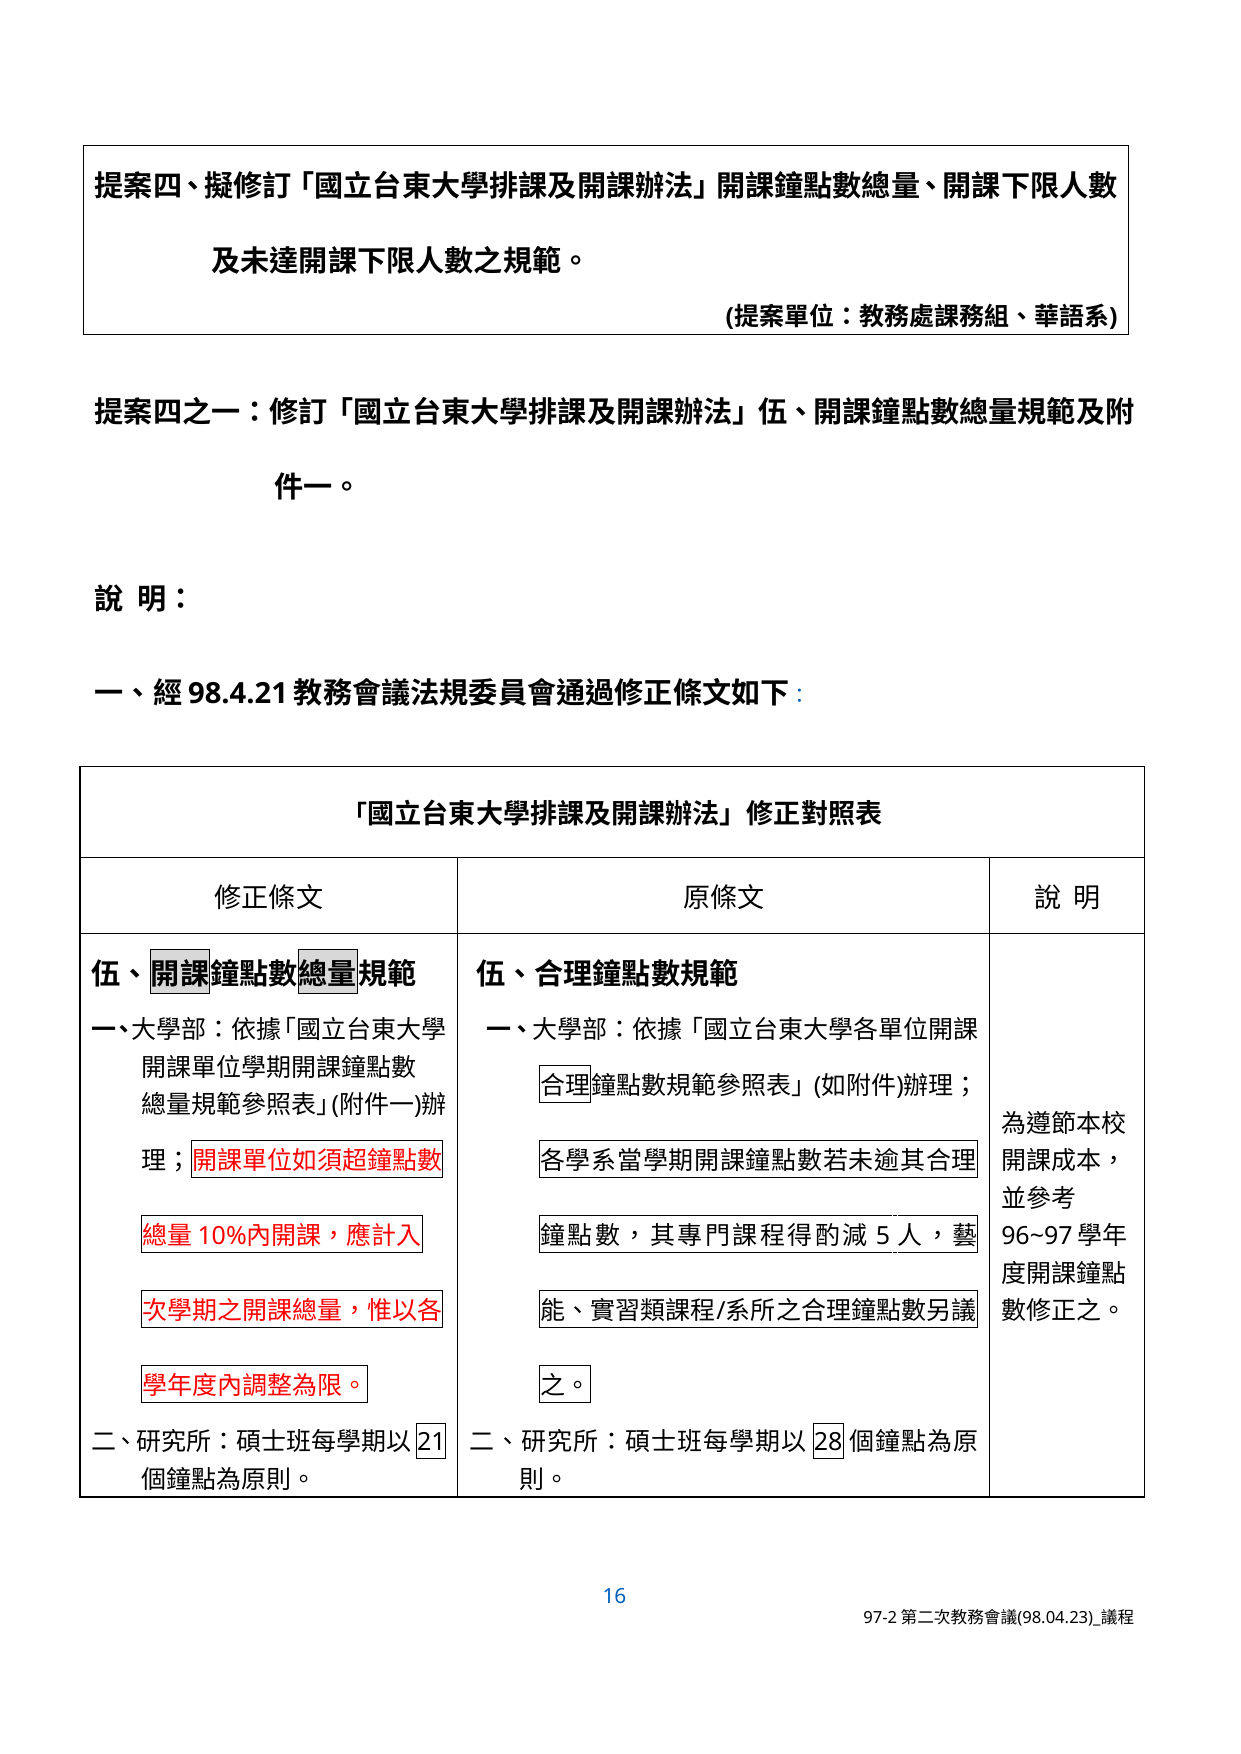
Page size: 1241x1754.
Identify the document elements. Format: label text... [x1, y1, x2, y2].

text 一、經98.4.21教務會議法規委員會通過修正條文如下： [94, 653, 1134, 728]
table_cell 伍、開課鐘點數總量規範 一、大學部：依據「國立台東大學開課單位學期開課鐘點數 總量規範參照表」(附件一)辦理；開課單位如須超鐘點數總量10%內開課，應計入次學期之開課總量，惟以各學年度內調整為限。 二、研究所：碩士班每學期以21個鐘點為原則。 [81, 934, 457, 1496]
text 說 明： [94, 559, 1134, 634]
text 提案四之一：修訂「國立台東大學排課及開課辦法」伍、開課鐘點數總量規範及附件一。 [94, 372, 1134, 522]
table_cell 修正條文 [81, 858, 457, 933]
table_cell 為遵節本校開課成本，並參考96~97學年度開課鐘點數修正之。 [990, 934, 1144, 1496]
table_header 「國立台東大學排課及開課辦法」修正對照表 [81, 767, 1144, 857]
table_cell 說 明 [990, 858, 1144, 933]
table_cell 原條文 [458, 858, 989, 933]
table_cell 伍、合理鐘點數規範 一、大學部：依據「國立台東大學各單位開課合理鐘點數規範參照表」(如附件)辦理；各學系當學期開課鐘點數若未逾其合理鐘點數，其專門課程得酌減5人，藝能、實習類課程/系所之合理鐘點數另議之。 二、研究所：碩士班每學期以28個鐘點為原則。 [458, 934, 989, 1496]
table_header 提案四、擬修訂「國立台東大學排課及開課辦法」開課鐘點數總量、開課下限人數及未達開課下限人數之規範。 (提案單位：教務處課務組、華語系) [84, 146, 1128, 333]
